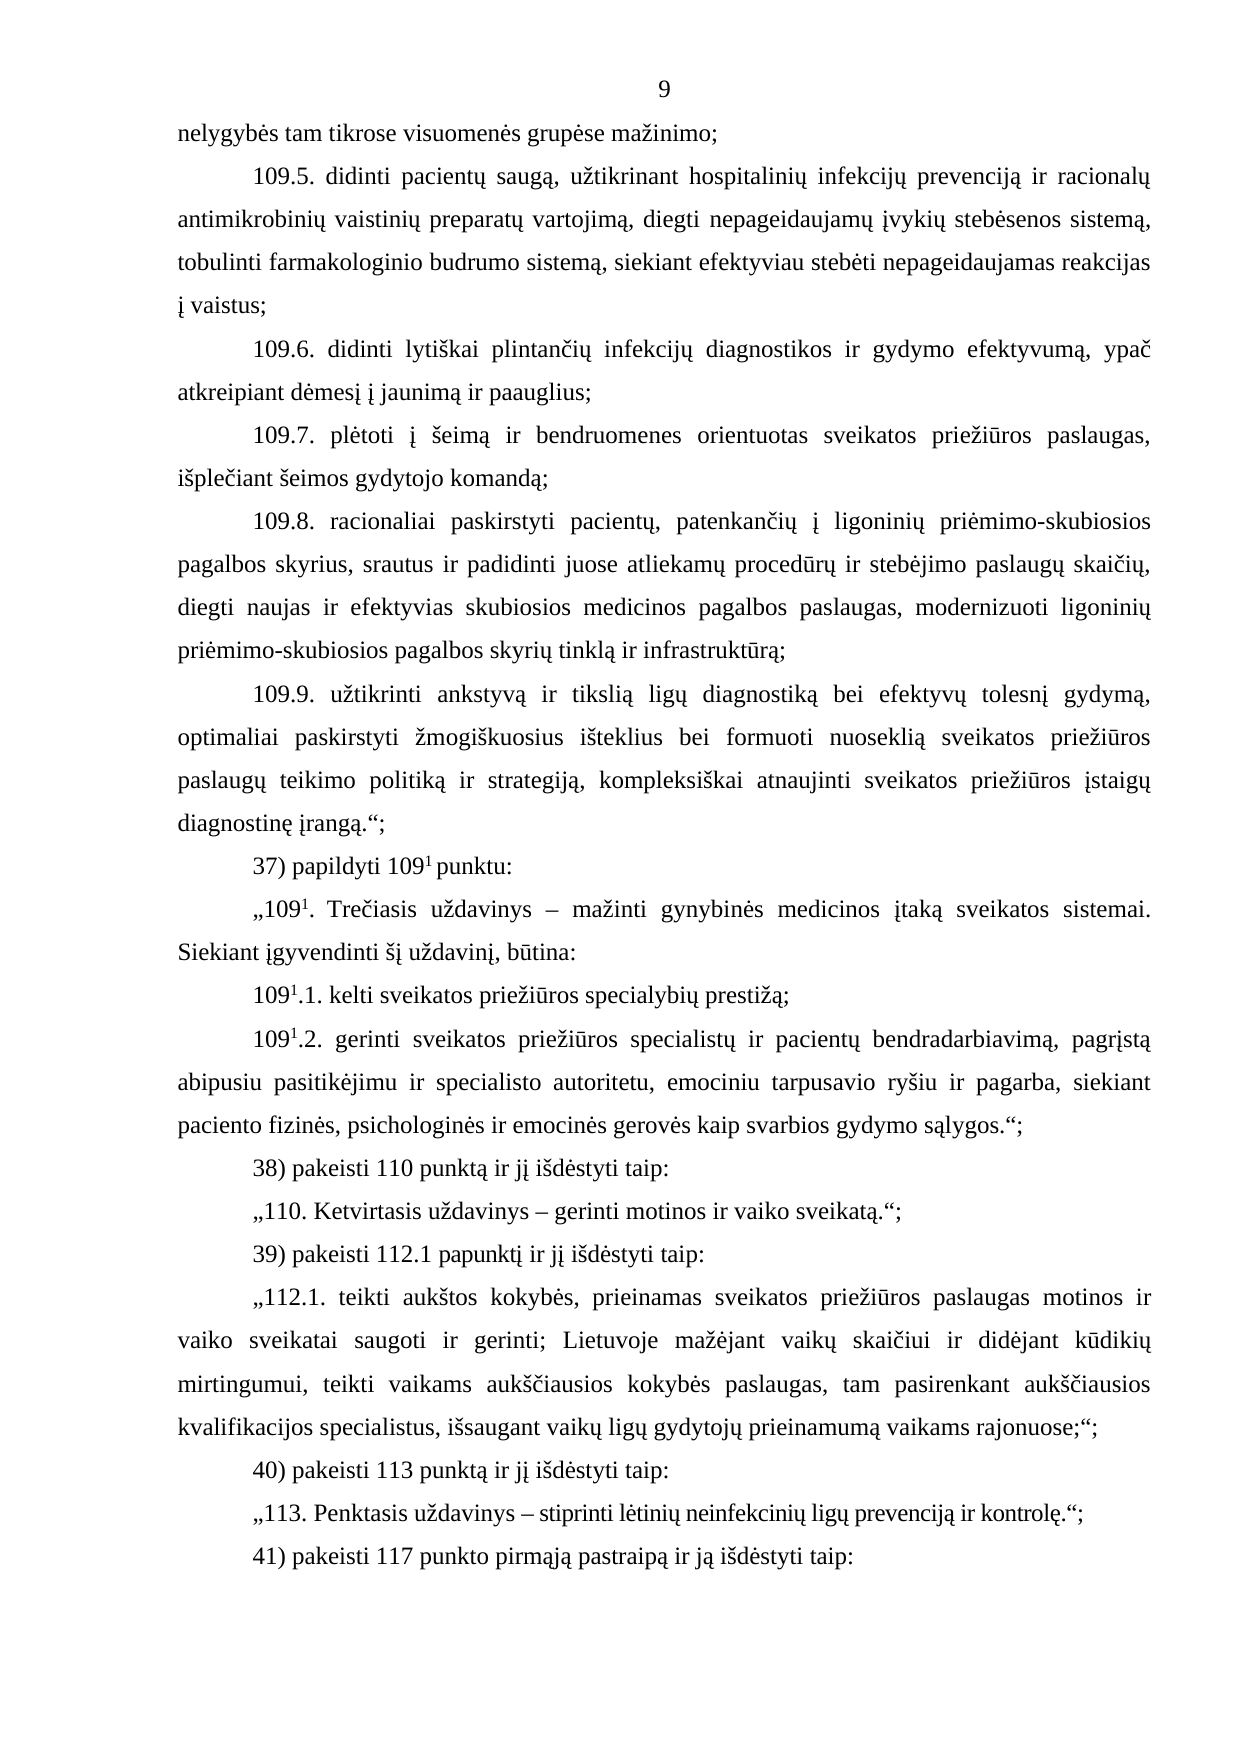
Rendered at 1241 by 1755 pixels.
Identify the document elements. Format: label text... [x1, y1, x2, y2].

text „1091. Trečiasis uždavinys – mažinti gynybinės medicinos įtaką sveikatos sistemai. Siekiant įgyvendinti šį uždavinį, būtina: [177, 894, 1152, 966]
text 109.7. plėtoti į šeimą ir bendruomenes orientuotas sveikatos priežiūros paslaugas, išplečiant šeimos gydytojo komandą; [177, 420, 1152, 492]
text „110. Ketvirtasis uždavinys – gerinti motinos ir vaiko sveikatą.“; [177, 1196, 1152, 1225]
text 37) papildyti 1091 punktu: [177, 851, 1152, 880]
text 40) pakeisti 113 punktą ir jį išdėstyti taip: [177, 1455, 1152, 1484]
text 1091.1. kelti sveikatos priežiūros specialybių prestižą; [177, 981, 1152, 1009]
text 109.5. didinti pacientų saugą, užtikrinant hospitalinių infekcijų prevenciją ir racionalų antimikrobinių vaistinių preparatų vartojimą, diegti nepageidaujamų įvykių stebėsenos sistemą, tobulinti farmakologinio budrumo sistemą, siekiant efektyviau stebėti nepageidaujamas reakcijas į vaistus; [177, 161, 1152, 319]
text 109.8. racionaliai paskirstyti pacientų, patenkančių į ligoninių priėmimo-skubiosios pagalbos skyrius, srautus ir padidinti juose atliekamų procedūrų ir stebėjimo paslaugų skaičių, diegti naujas ir efektyvias skubiosios medicinos pagalbos paslaugas, modernizuoti ligoninių priėmimo-skubiosios pagalbos skyrių tinklą ir infrastruktūrą; [177, 506, 1152, 664]
text 41) pakeisti 117 punkto pirmąją pastraipą ir ją išdėstyti taip: [177, 1541, 1152, 1570]
text 109.6. didinti lytiškai plintančių infekcijų diagnostikos ir gydymo efektyvumą, ypač atkreipiant dėmesį į jaunimą ir paauglius; [177, 334, 1152, 406]
text „112.1. teikti aukštos kokybės, prieinamas sveikatos priežiūros paslaugas motinos ir vaiko sveikatai saugoti ir gerinti; Lietuvoje mažėjant vaikų skaičiui ir didėjant kūdikių mirtingumui, teikti vaikams aukščiausios kokybės paslaugas, tam pasirenkant aukščiausios kvalifikacijos specialistus, išsaugant vaikų ligų gydytojų prieinamumą vaikams rajonuose;“; [177, 1282, 1152, 1441]
text 1091.2. gerinti sveikatos priežiūros specialistų ir pacientų bendradarbiavimą, pagrįstą abipusiu pasitikėjimu ir specialisto autoritetu, emociniu tarpusavio ryšiu ir pagarba, siekiant paciento fizinės, psichologinės ir emocinės gerovės kaip svarbios gydymo sąlygos.“; [177, 1024, 1152, 1139]
text „113. Penktasis uždavinys – stiprinti lėtinių neinfekcinių ligų prevenciją ir kontrolę.“; [177, 1498, 1152, 1527]
text 39) pakeisti 112.1 papunktį ir jį išdėstyti taip: [177, 1239, 1152, 1268]
text 38) pakeisti 110 punktą ir jį išdėstyti taip: [177, 1153, 1152, 1182]
text nelygybės tam tikrose visuomenės grupėse mažinimo; [177, 118, 1152, 147]
text 109.9. užtikrinti ankstyvą ir tikslią ligų diagnostiką bei efektyvų tolesnį gydymą, optimaliai paskirstyti žmogiškuosius išteklius bei formuoti nuoseklią sveikatos priežiūros paslaugų teikimo politiką ir strategiją, kompleksiškai atnaujinti sveikatos priežiūros įstaigų diagnostinę įrangą.“; [177, 679, 1152, 837]
